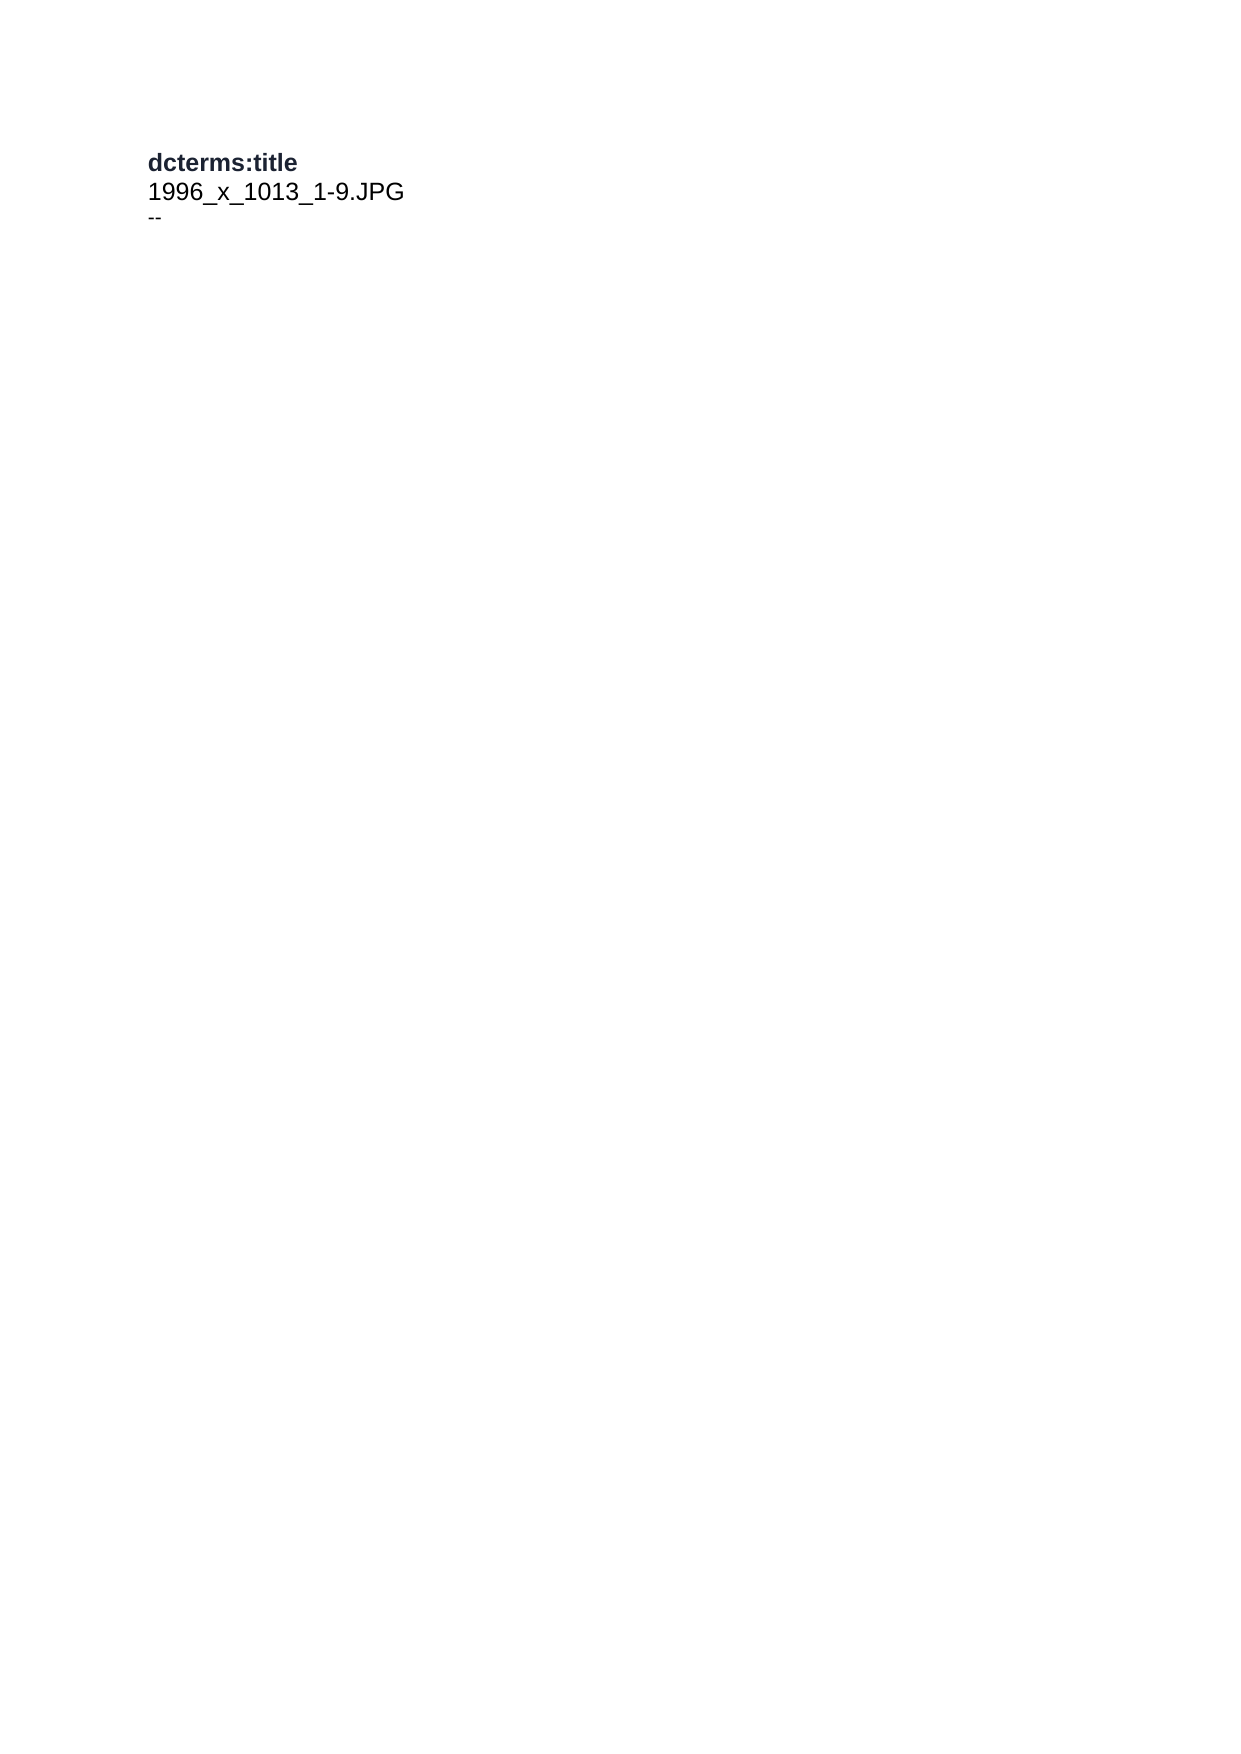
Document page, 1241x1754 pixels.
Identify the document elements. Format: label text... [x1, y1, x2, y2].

text 1996_x_1013_1-9.JPG [148, 176, 1092, 205]
text -- [148, 205, 1092, 229]
text dcterms:title [148, 148, 1092, 176]
